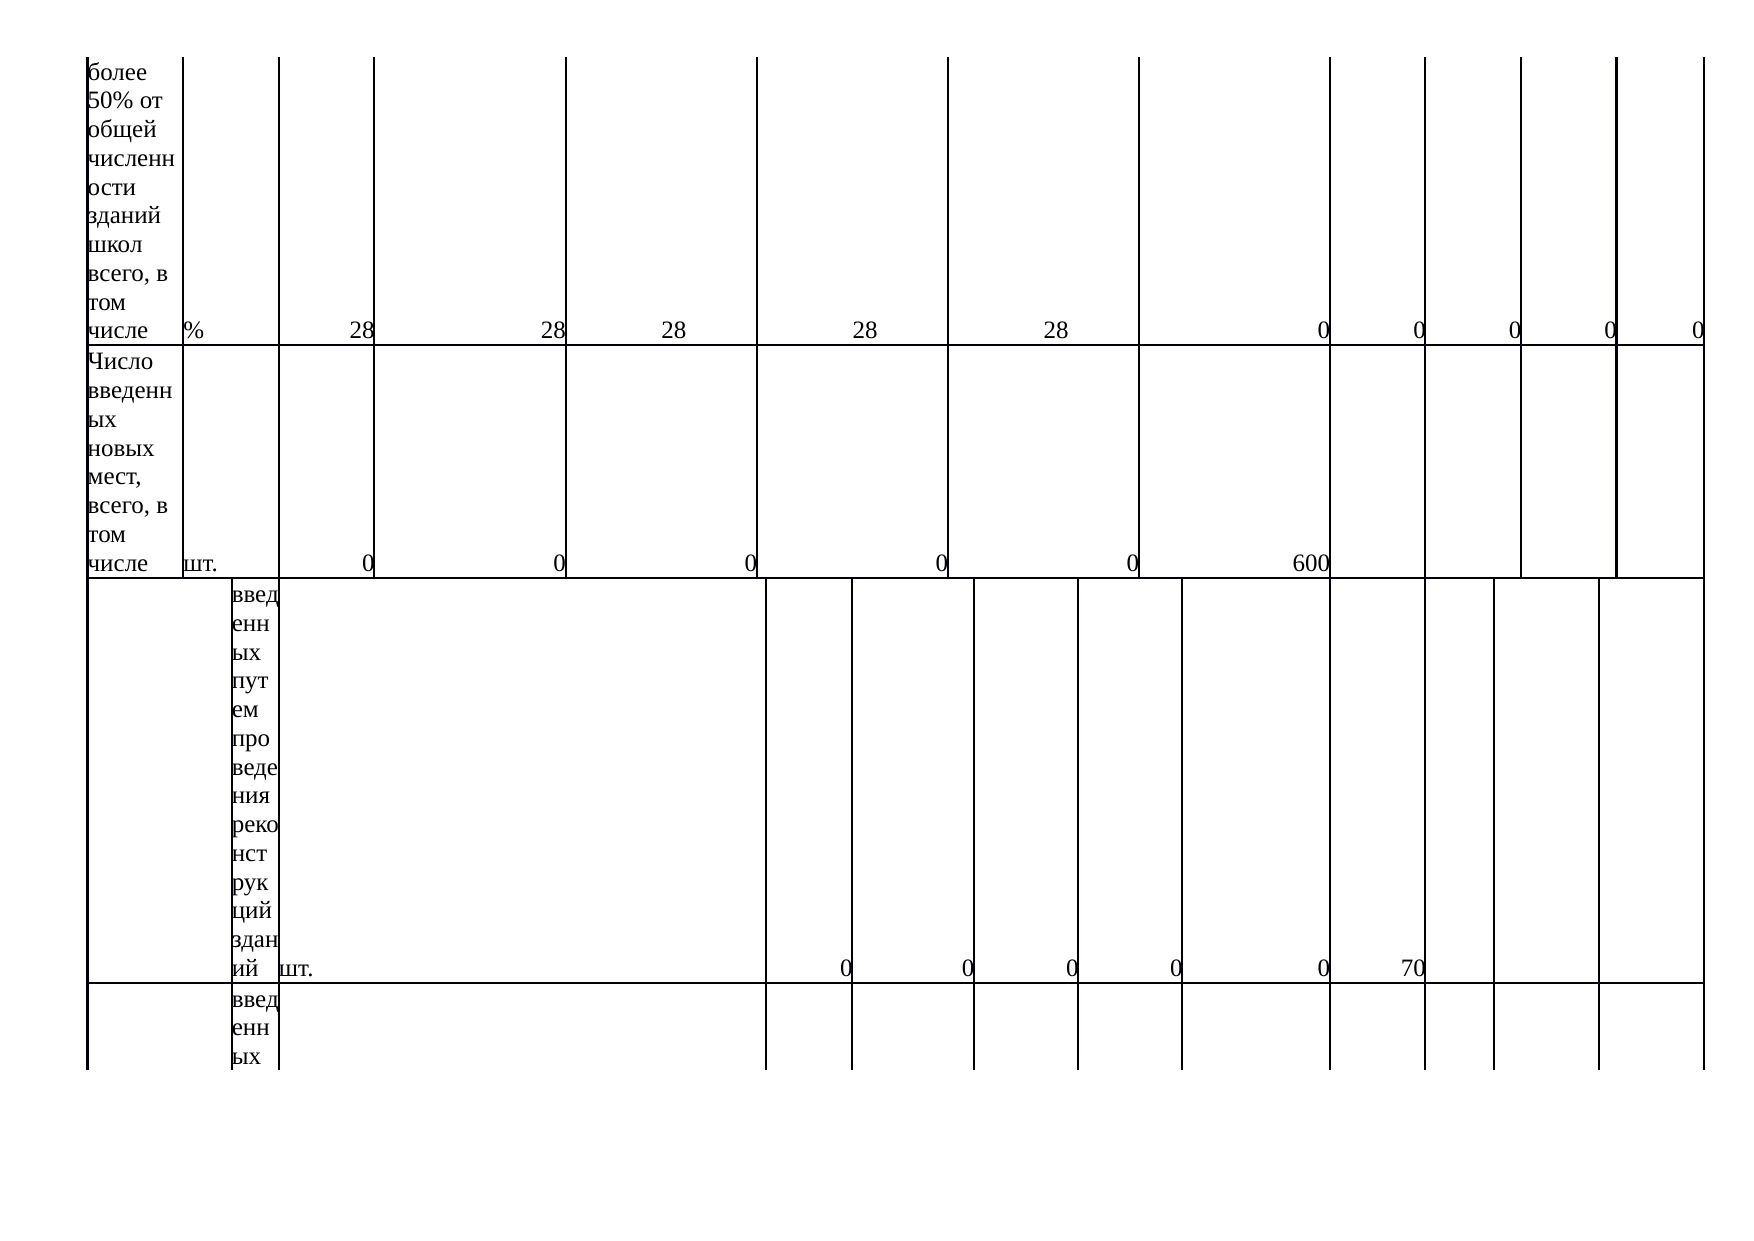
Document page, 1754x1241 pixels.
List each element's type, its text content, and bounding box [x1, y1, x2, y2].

table_cell [930, 579, 973, 809]
table_cell 0 [1043, 809, 1077, 982]
table_cell [1043, 346, 1138, 548]
table_cell [89, 579, 231, 809]
table_cell [758, 548, 852, 577]
table_cell 0 [852, 548, 947, 577]
table_cell [1242, 984, 1329, 1070]
table_cell [280, 579, 765, 809]
table_cell введенных путем проведения [233, 579, 278, 809]
table_cell [1600, 809, 1703, 982]
table_cell % [184, 143, 278, 344]
table_cell [1495, 984, 1598, 1070]
table_cell [767, 579, 851, 809]
table_cell [1139, 984, 1181, 1070]
table_cell шт. [184, 548, 278, 577]
table_cell 28 [280, 143, 373, 344]
table_cell [1183, 809, 1242, 982]
table_cell [758, 57, 852, 143]
table_cell 0 [767, 809, 851, 982]
table_cell [661, 57, 756, 143]
table_cell [1426, 57, 1520, 143]
table_cell [758, 346, 852, 548]
table_cell [1242, 579, 1329, 809]
table_cell [1183, 984, 1242, 1070]
table_cell [470, 346, 565, 548]
table_cell шт. [280, 809, 765, 982]
table_cell 0 [1618, 143, 1703, 344]
table_cell [567, 143, 661, 344]
table_cell [89, 809, 231, 982]
table_cell [1331, 579, 1346, 809]
table_cell [949, 548, 1043, 577]
table_cell 0 [1043, 548, 1138, 577]
table_cell числе [89, 548, 182, 577]
table_cell [930, 984, 973, 1070]
table_cell более 50% от общей [89, 57, 182, 143]
table_cell [567, 57, 661, 143]
table_cell [1140, 143, 1234, 344]
table_cell [567, 548, 661, 577]
table_cell [1043, 57, 1138, 143]
table_cell [853, 984, 930, 1070]
table_cell [1600, 984, 1703, 1070]
table_cell 70 [1346, 809, 1424, 982]
table_cell [949, 346, 1043, 548]
table_cell [1079, 579, 1139, 809]
table_cell [767, 984, 851, 1070]
table_cell [1426, 579, 1493, 809]
table_cell 0 [470, 548, 565, 577]
table_cell 0 [661, 548, 756, 577]
table_cell [1140, 548, 1234, 577]
table_cell [375, 57, 470, 143]
table_cell [949, 57, 1043, 143]
table_cell [375, 548, 470, 577]
table_cell [1331, 984, 1346, 1070]
table_cell введенных [233, 984, 278, 1070]
table_cell [1426, 548, 1520, 577]
table_cell [1079, 809, 1139, 982]
table_cell [567, 346, 661, 548]
table_cell [280, 346, 373, 548]
table_cell [1522, 57, 1615, 143]
table_cell 0 [1139, 809, 1181, 982]
table_cell [758, 143, 852, 344]
table_cell [975, 809, 1043, 982]
table_cell [1331, 346, 1424, 548]
table_cell [853, 579, 930, 809]
table_cell [1346, 579, 1424, 809]
table_cell [1495, 579, 1598, 809]
table_cell 28 [852, 143, 947, 344]
table_cell 28 [661, 143, 756, 344]
table_cell [1183, 579, 1242, 809]
table_cell [975, 984, 1043, 1070]
table_cell [89, 984, 231, 1070]
table_cell 28 [470, 143, 565, 344]
table_cell 0 [1426, 143, 1520, 344]
table_cell 0 [930, 809, 973, 982]
table_cell [1139, 579, 1181, 809]
table_cell [1600, 579, 1703, 809]
table_cell 0 [1234, 143, 1329, 344]
table_cell [1346, 984, 1424, 1070]
table_cell [852, 346, 947, 548]
table_cell [1079, 984, 1139, 1070]
table_cell [1140, 57, 1234, 143]
table_cell 0 [1242, 809, 1329, 982]
table_cell реконструкций зданий [233, 809, 278, 982]
table_cell [1522, 548, 1615, 577]
table_cell [1618, 346, 1703, 548]
table_cell [1426, 984, 1493, 1070]
table_cell [1331, 548, 1424, 577]
table_cell [1618, 548, 1703, 577]
table_cell [280, 57, 373, 143]
table_cell [1234, 346, 1329, 548]
table_cell [975, 579, 1043, 809]
table_cell 0 [1331, 143, 1424, 344]
table_cell [1331, 809, 1346, 982]
table_cell 600 [1234, 548, 1329, 577]
table_cell [375, 346, 470, 548]
table_cell [1234, 57, 1329, 143]
table_cell [1522, 346, 1615, 548]
table_cell [1043, 984, 1077, 1070]
table_cell [1618, 57, 1703, 143]
table_cell [1495, 809, 1598, 982]
table_cell [853, 809, 930, 982]
table_cell [1426, 809, 1493, 982]
table_cell [1140, 346, 1234, 548]
table_cell [184, 346, 278, 548]
table_cell [184, 57, 278, 143]
table_cell [280, 984, 765, 1070]
table_cell [375, 143, 470, 344]
table_cell [661, 346, 756, 548]
table_cell [852, 57, 947, 143]
table_cell [470, 57, 565, 143]
table_cell [949, 143, 1043, 344]
table_cell 28 [1043, 143, 1138, 344]
table_cell [1331, 57, 1424, 143]
table_cell Число введенных новых мест, всего, в том [89, 346, 182, 548]
table_cell [1043, 579, 1077, 809]
table_cell 0 [280, 548, 373, 577]
table_cell [1426, 346, 1520, 548]
table_cell 0 [1522, 143, 1615, 344]
table_cell численности зданий школ всего, в том числе [89, 143, 182, 344]
